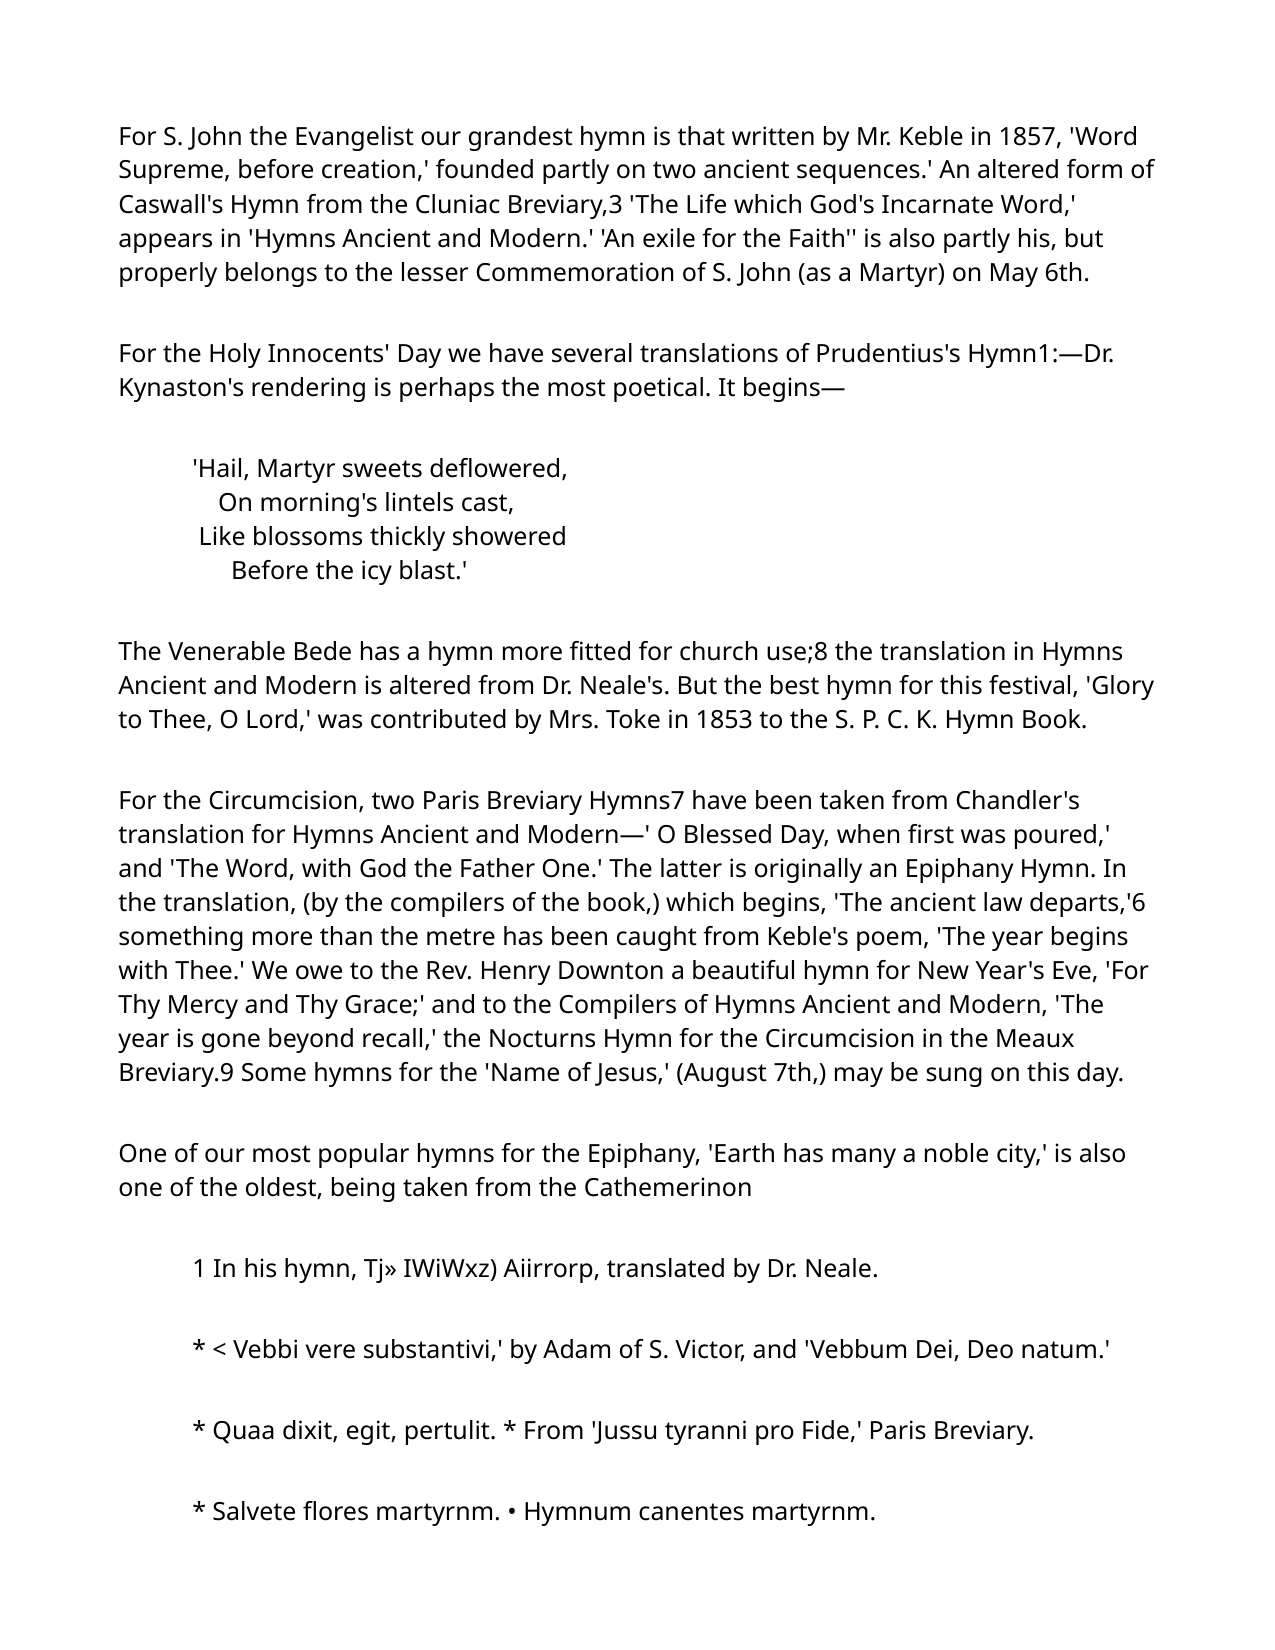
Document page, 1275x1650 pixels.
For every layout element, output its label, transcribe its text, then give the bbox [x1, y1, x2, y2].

text * < Vebbi vere substantivi,' by Adam of S. Victor, and 'Vebbum Dei, Deo natum.' [192, 1332, 1157, 1366]
text For S. John the Evangelist our grandest hymn is that written by Mr. Keble in 1857, 'Word Supreme, before creation,' founded partly on two ancient sequences.' An altered form of Caswall's Hymn from the Cluniac Breviary,3 'The Life which God's Incarnate Word,' appears in 'Hymns Ancient and Modern.' 'An exile for the Faith'' is also partly his, but properly belongs to the lesser Commemoration of S. John (as a Martyr) on May 6th. [118, 118, 1157, 288]
text * Salvete flores martyrnm. • Hymnum canentes martyrnm. [192, 1494, 1157, 1528]
text 1 In his hymn, Tj» IWiWxz) Aiirrorp, translated by Dr. Neale. [192, 1251, 1157, 1285]
text The Venerable Bede has a hymn more fitted for church use;8 the translation in Hymns Ancient and Modern is altered from Dr. Neale's. But the best hymn for this festival, 'Glory to Thee, O Lord,' was contributed by Mrs. Toke in 1853 to the S. P. C. K. Hymn Book. [118, 633, 1157, 736]
text For the Holy Innocents' Day we have several translations of Prudentius's Hymn1:—Dr. Kynaston's rendering is perhaps the most poetical. It begins— [118, 335, 1157, 403]
text * Quaa dixit, egit, pertulit. * From 'Jussu tyranni pro Fide,' Paris Breviary. [192, 1413, 1157, 1447]
text One of our most popular hymns for the Epiphany, 'Earth has many a noble city,' is also one of the oldest, being taken from the Cathemerinon [118, 1136, 1157, 1204]
text For the Circumcision, two Paris Breviary Hymns7 have been taken from Chandler's translation for Hymns Ancient and Modern—' O Blessed Day, when first was poured,' and 'The Word, with God the Father One.' The latter is originally an Epiphany Hymn. In the translation, (by the compilers of the book,) which begins, 'The ancient law departs,'6 something more than the metre has been caught from Keble's poem, 'The year begins with Thee.' We owe to the Rev. Henry Downton a beautiful hymn for New Year's Eve, 'For Thy Mercy and Thy Grace;' and to the Compilers of Hymns Ancient and Modern, 'The year is gone beyond recall,' the Nocturns Hymn for the Circumcision in the Meaux Breviary.9 Some hymns for the 'Name of Jesus,' (August 7th,) may be sung on this day. [118, 782, 1157, 1089]
text 'Hail, Martyr sweets deflowered, On morning's lintels cast, Like blossoms thickly showered Before the icy blast.' [192, 450, 1157, 587]
